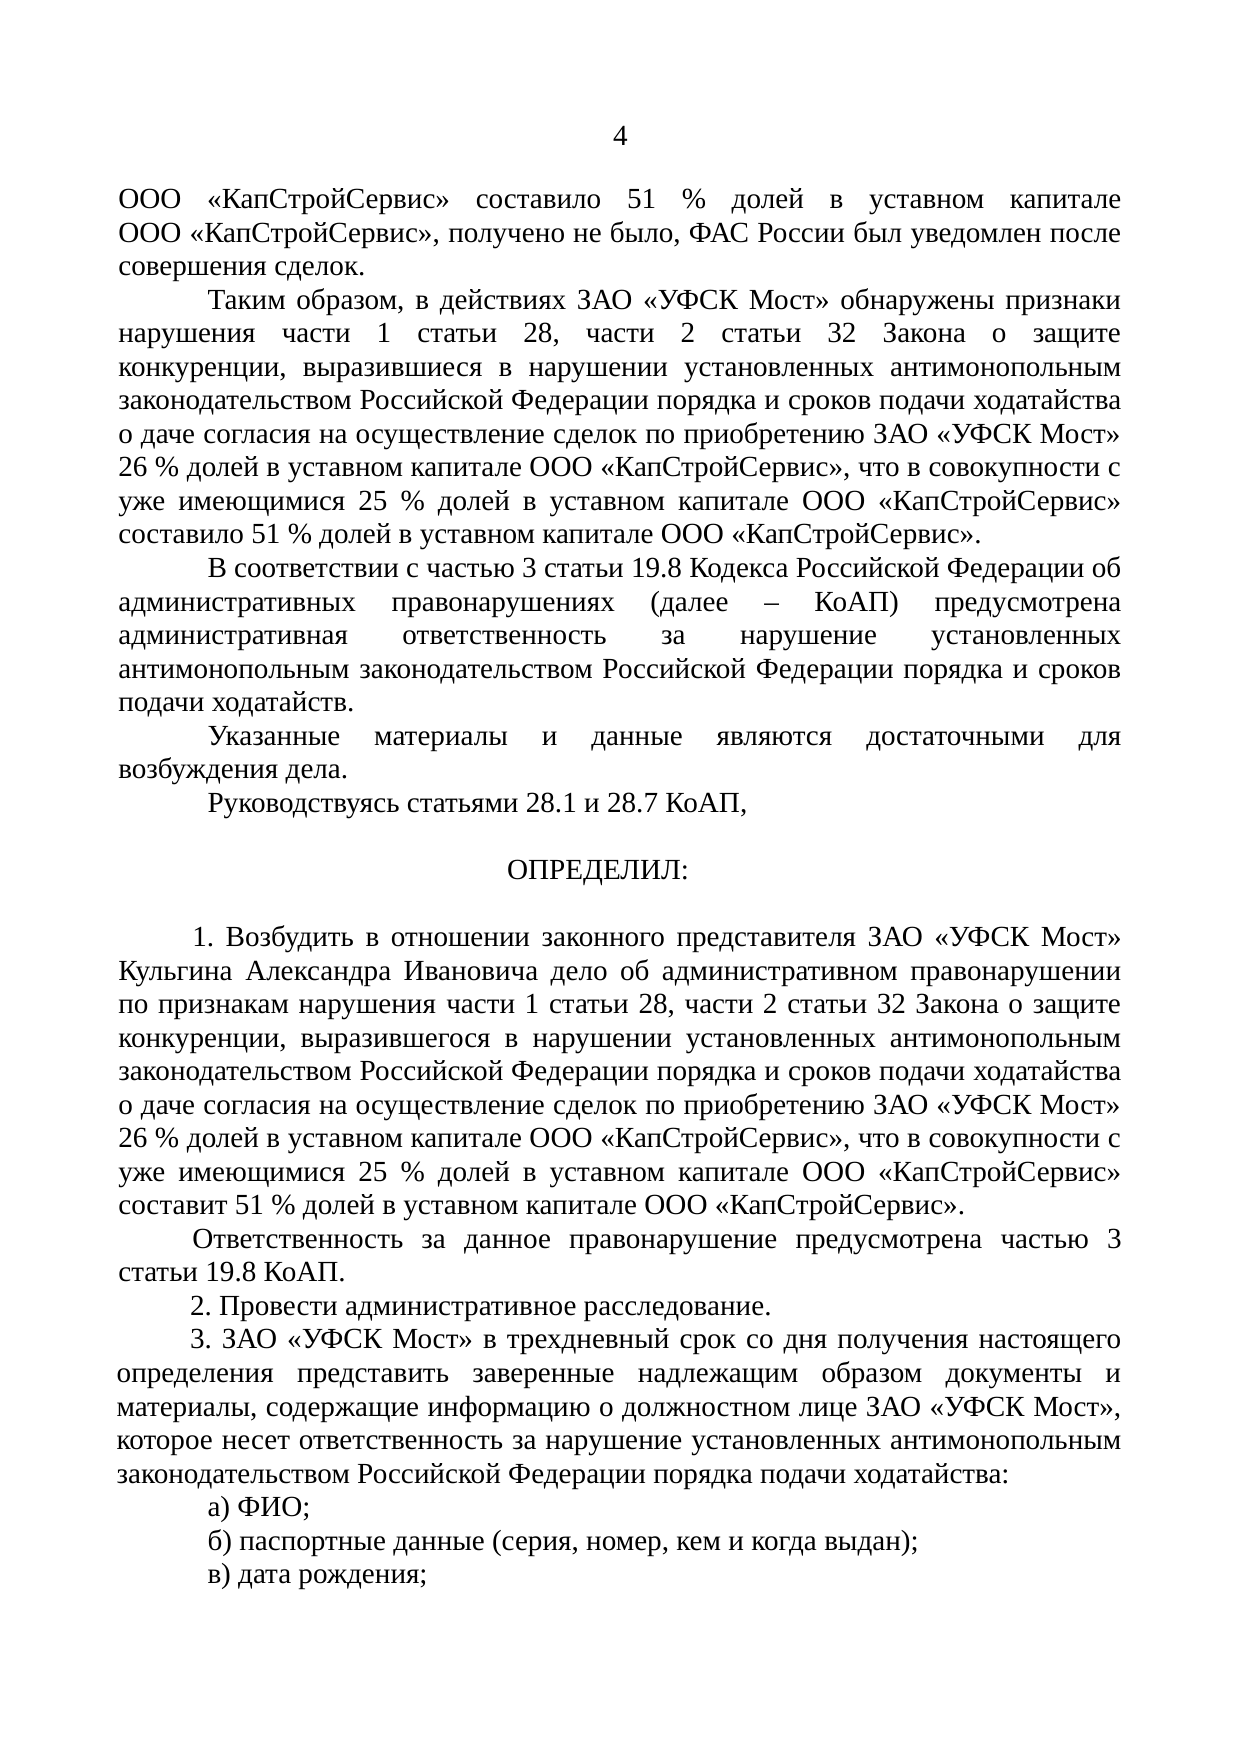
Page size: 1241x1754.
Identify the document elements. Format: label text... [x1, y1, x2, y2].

text В соответствии с частью 3 статьи 19.8 Кодекса Российской Федерации об административных правонарушениях (далее – КоАП) предусмотрена административная ответственность за нарушение установленных антимонопольным законодательством Российской Федерации порядка и сроков подачи ходатайств. [118, 550, 1122, 718]
text 2. Провести административное расследование. [116, 1288, 1122, 1322]
text 1. Возбудить в отношении законного представителя ЗАО «УФСК Мост» Кульгина Александра Ивановича дело об административном правонарушении по признакам нарушения части 1 статьи 28, части 2 статьи 32 Закона о защите конкуренции, выразившегося в нарушении установленных антимонопольным законодательством Российской Федерации порядка и сроков подачи ходатайства о даче согласия на осуществление сделок по приобретению ЗАО «УФСК Мост» 26 % долей в уставном капитале ООО «КапСтройСервис», что в совокупности с уже имеющимися 25 % долей в уставном капитале ООО «КапСтройСервис» составит 51 % долей в уставном капитале ООО «КапСтройСервис». [118, 919, 1122, 1221]
text Ответственность за данное правонарушение предусмотрена частью 3 статьи 19.8 КоАП. [118, 1221, 1122, 1288]
text Руководствуясь статьями 28.1 и 28.7 КоАП, [118, 785, 1122, 818]
text 3. ЗАО «УФСК Мост» в трехдневный срок со дня получения настоящего определения представить заверенные надлежащим образом документы и материалы, содержащие информацию о должностном лице ЗАО «УФСК Мост», которое несет ответственность за нарушение установленных антимонопольным законодательством Российской Федерации порядка подачи ходатайства: [116, 1322, 1122, 1489]
text ОПРЕДЕЛИЛ: [118, 852, 1078, 886]
text б) паспортные данные (серия, номер, кем и когда выдан); [118, 1523, 1122, 1556]
text а) ФИО; [118, 1489, 1122, 1523]
text Таким образом, в действиях ЗАО «УФСК Мост» обнаружены признаки нарушения части 1 статьи 28, части 2 статьи 32 Закона о защите конкуренции, выразившиеся в нарушении установленных антимонопольным законодательством Российской Федерации порядка и сроков подачи ходатайства о даче согласия на осуществление сделок по приобретению ЗАО «УФСК Мост» 26 % долей в уставном капитале ООО «КапСтройСервис», что в совокупности с уже имеющимися 25 % долей в уставном капитале ООО «КапСтройСервис» составило 51 % долей в уставном капитале ООО «КапСтройСервис». [118, 282, 1122, 550]
text в) дата рождения; [118, 1556, 1122, 1590]
text Указанные материалы и данные являются достаточными для возбуждения дела. [118, 718, 1122, 785]
text ООО «КапСтройСервис» составило 51 % долей в уставном капитале ООО «КапСтройСервис», получено не было, ФАС России был уведомлен после совершения сделок. [118, 181, 1122, 282]
